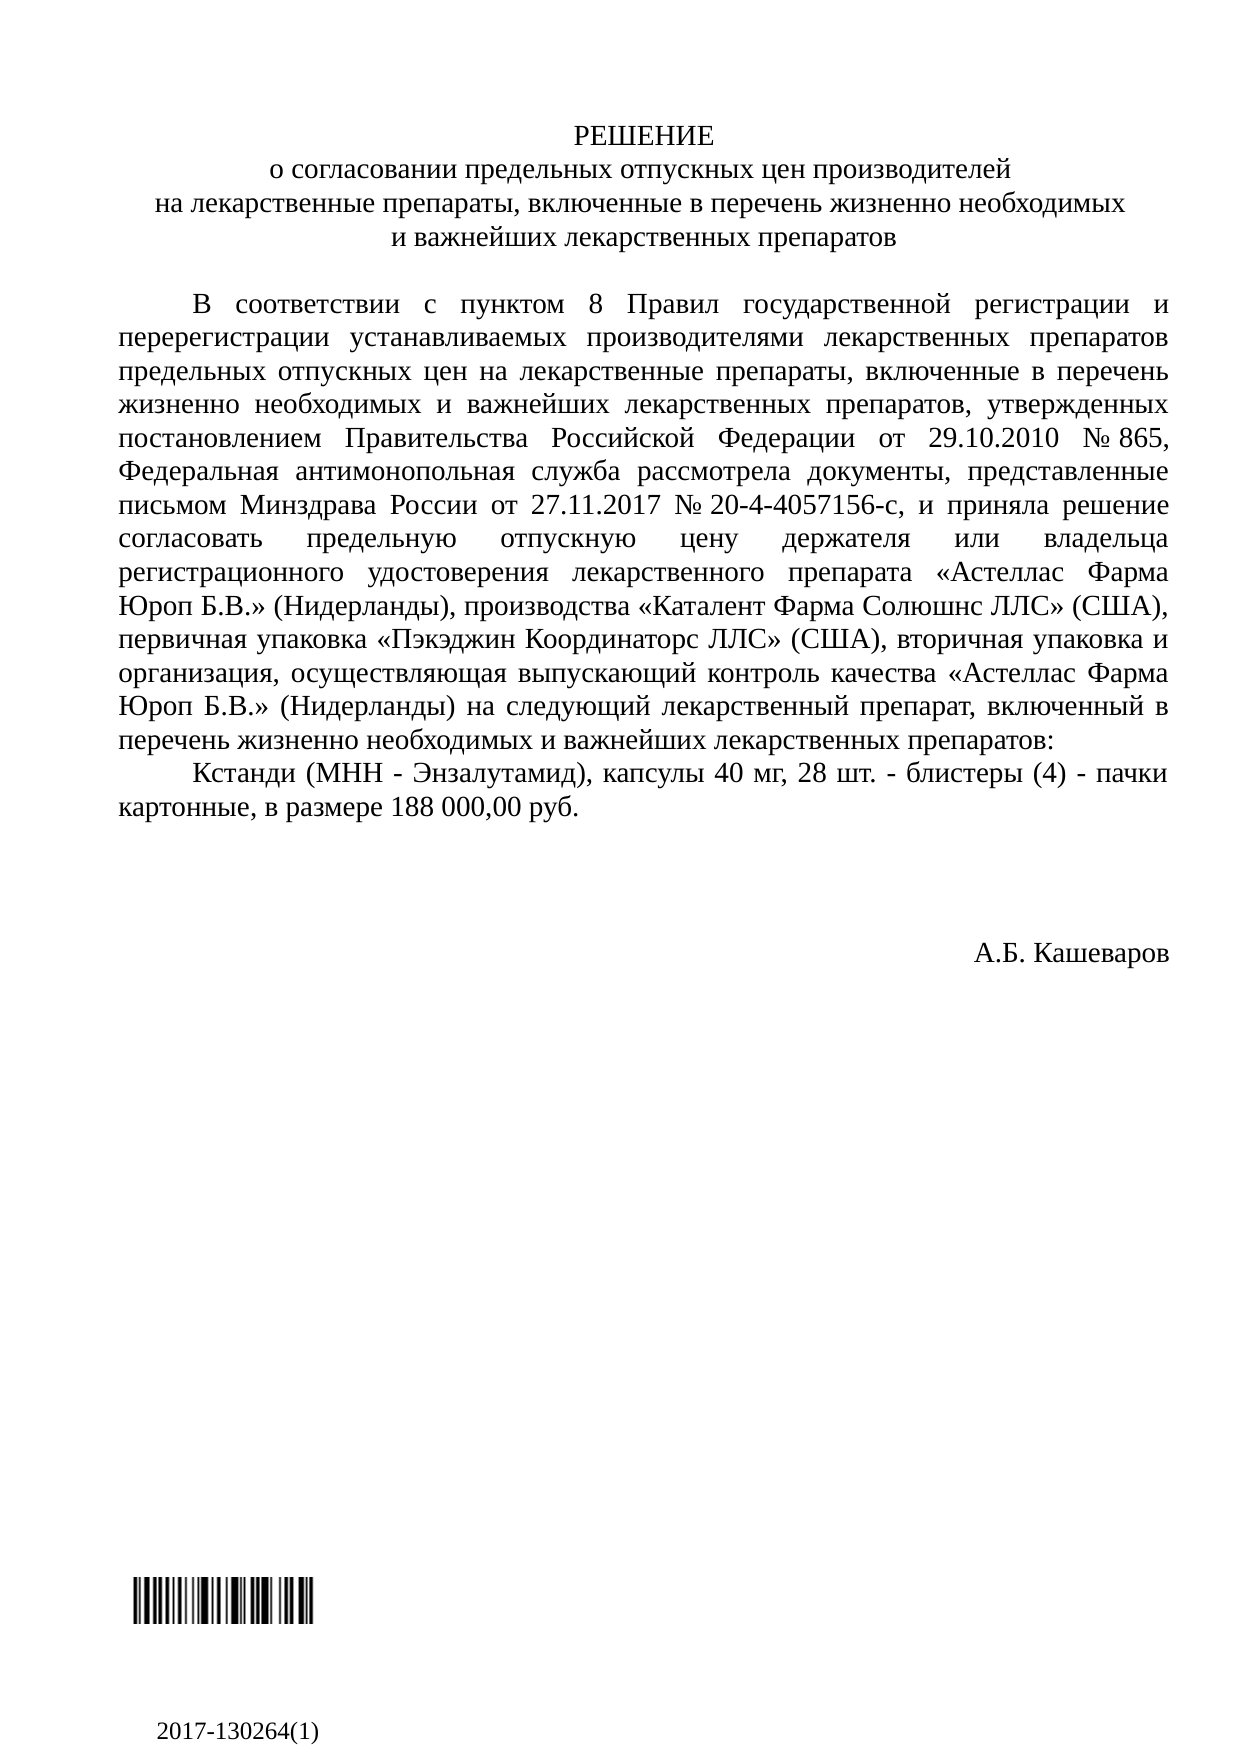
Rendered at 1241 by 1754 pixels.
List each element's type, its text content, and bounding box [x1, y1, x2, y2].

text и важнейших лекарственных препаратов [118, 219, 1170, 252]
text Кстанди (МНН - Энзалутамид), капсулы 40 мг, 28 шт. - блистеры (4) - пачки картонные, в размере 188 000,00 руб. [118, 755, 1170, 822]
text о согласовании предельных отпускных цен производителей [118, 152, 1170, 185]
text В соответствии с пунктом 8 Правил государственной регистрации и перерегистрации устанавливаемых производителями лекарственных препаратов предельных отпускных цен на лекарственные препараты, включенные в перечень жизненно необходимых и важнейших лекарственных препаратов, утвержденных постановлением Правительства Российской Федерации от 29.10.2010 № 865, Федеральная антимонопольная служба рассмотрела документы, представленные письмом Минздрава России от 27.11.2017 № 20-4-4057156-с, и приняла решение согласовать предельную отпускную цену держателя или владельца регистрационного удостоверения лекарственного препарата «Астеллас Фарма Юроп Б.В.» (Нидерланды), производства «Каталент Фарма Солюшнс ЛЛС» (США), первичная упаковка «Пэкэджин Координаторс ЛЛС» (США), вторичная упаковка и организация, осуществляющая выпускающий контроль качества «Астеллас Фарма Юроп Б.В.» (Нидерланды) на следующий лекарственный препарат, включенный в перечень жизненно необходимых и важнейших лекарственных препаратов: [118, 286, 1170, 755]
picture [118, 1577, 331, 1624]
text А.Б. Кашеваров [118, 936, 1170, 969]
text на лекарственные препараты, включенные в перечень жизненно необходимых [118, 185, 1170, 219]
text РЕШЕНИЕ [118, 118, 1170, 152]
